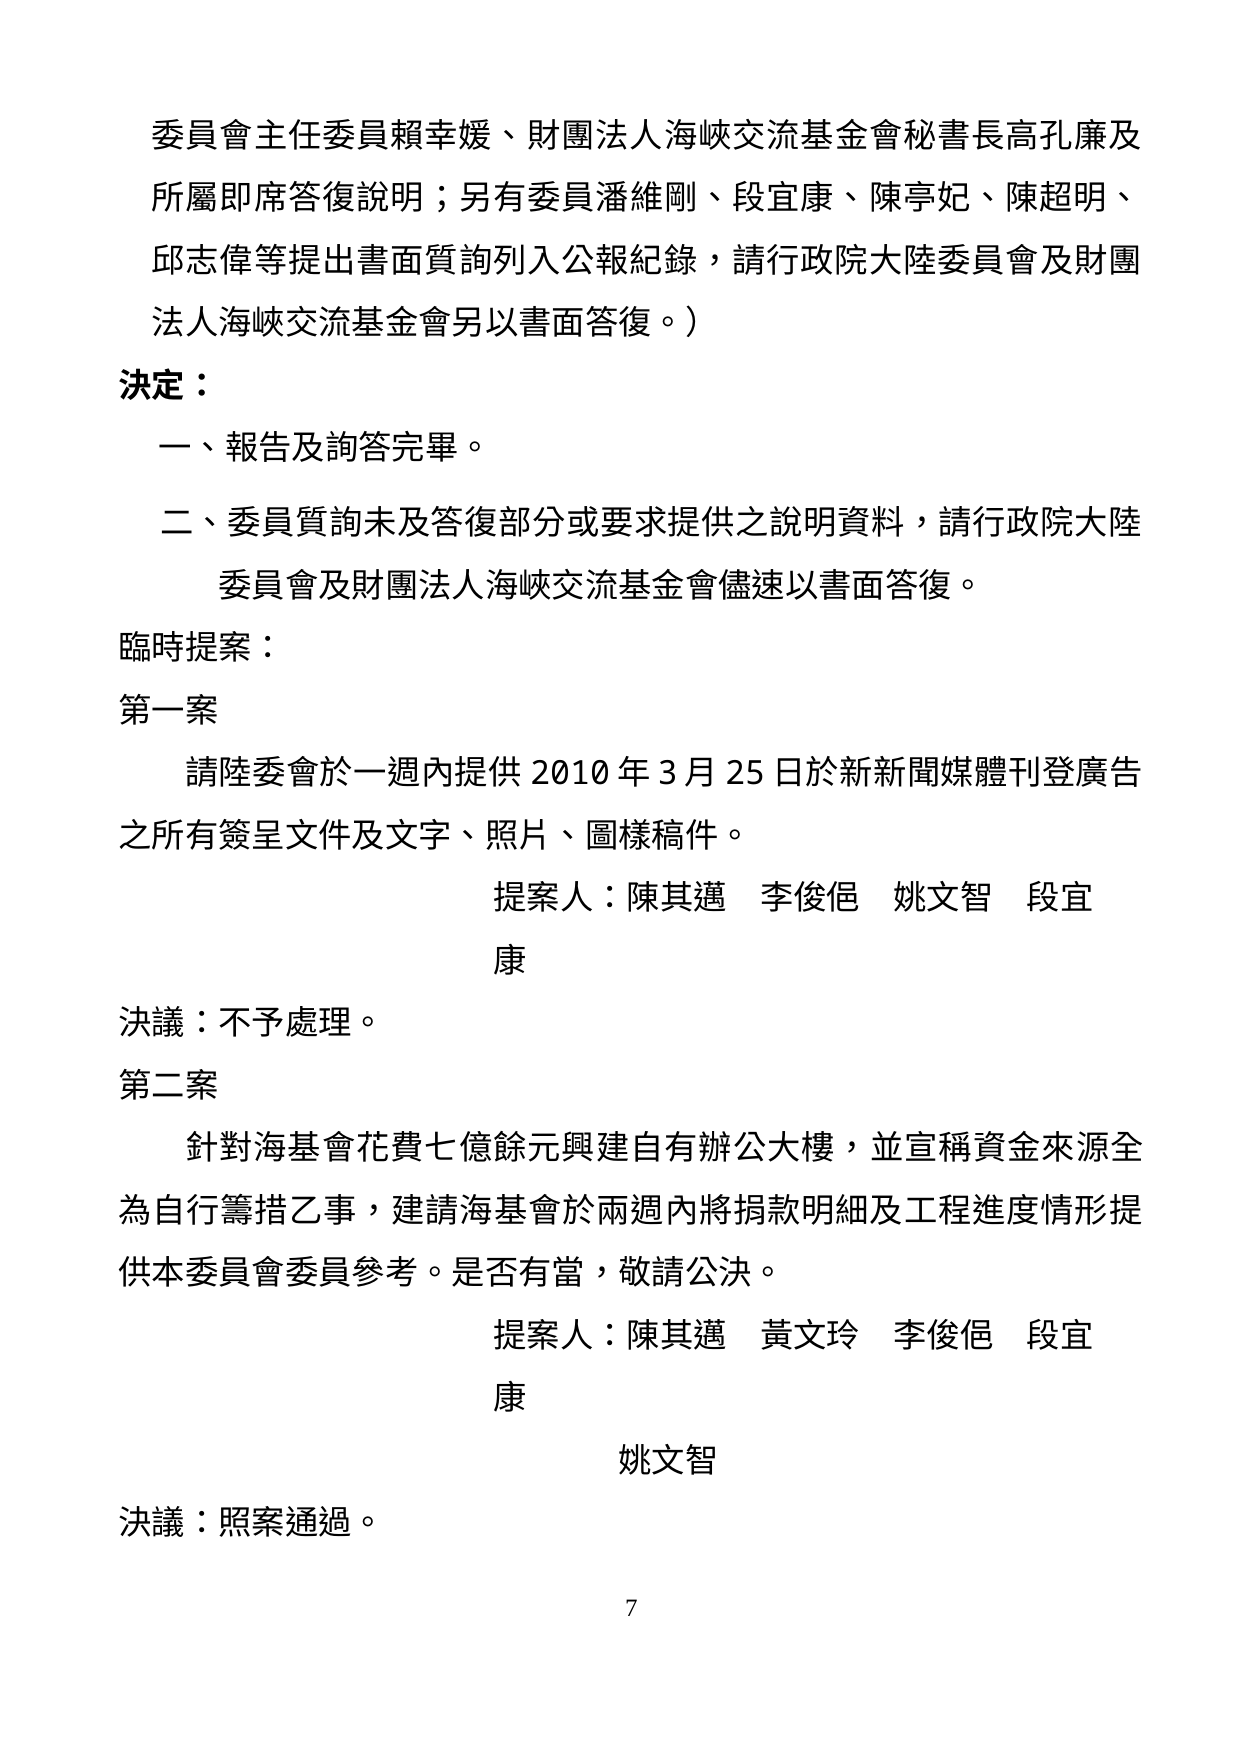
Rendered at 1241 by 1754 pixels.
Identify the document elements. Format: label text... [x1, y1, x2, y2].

text 針對海基會花費七億餘元興建自有辦公大樓，並宣稱資金來源全為自行籌措乙事，建請海基會於兩週內將捐款明細及工程進度情形提供本委員會委員參考。是否有當，敬請公決。 [118, 1103, 1144, 1291]
text 提案人：陳其邁 黃文玲 李俊俋 段宜康 [493, 1291, 1119, 1416]
text 臨時提案： [118, 603, 1144, 666]
text 二、委員質詢未及答復部分或要求提供之說明資料，請行政院大陸委員會及財團法人海峽交流基金會儘速以書面答復。 [118, 478, 1144, 603]
text 姚文智 [493, 1416, 1119, 1478]
text 決議：不予處理。 [118, 978, 1144, 1041]
text 第二案 [118, 1041, 1144, 1103]
text 提案人：陳其邁 李俊俋 姚文智 段宜康 [493, 853, 1119, 978]
text 決議：照案通過。 [118, 1478, 1119, 1541]
text 委員會主任委員賴幸媛、財團法人海峽交流基金會秘書長高孔廉及所屬即席答復說明；另有委員潘維剛、段宜康、陳亭妃、陳超明、邱志偉等提出書面質詢列入公報紀錄，請行政院大陸委員會及財團法人海峽交流基金會另以書面答復。） [118, 91, 1144, 341]
text 決定： [118, 341, 1144, 403]
text 第一案 [118, 666, 1144, 728]
text 一、報告及詢答完畢。 [118, 403, 1144, 466]
text 請陸委會於一週內提供2010年3月25日於新新聞媒體刊登廣告之所有簽呈文件及文字、照片、圖樣稿件。 [118, 728, 1144, 853]
